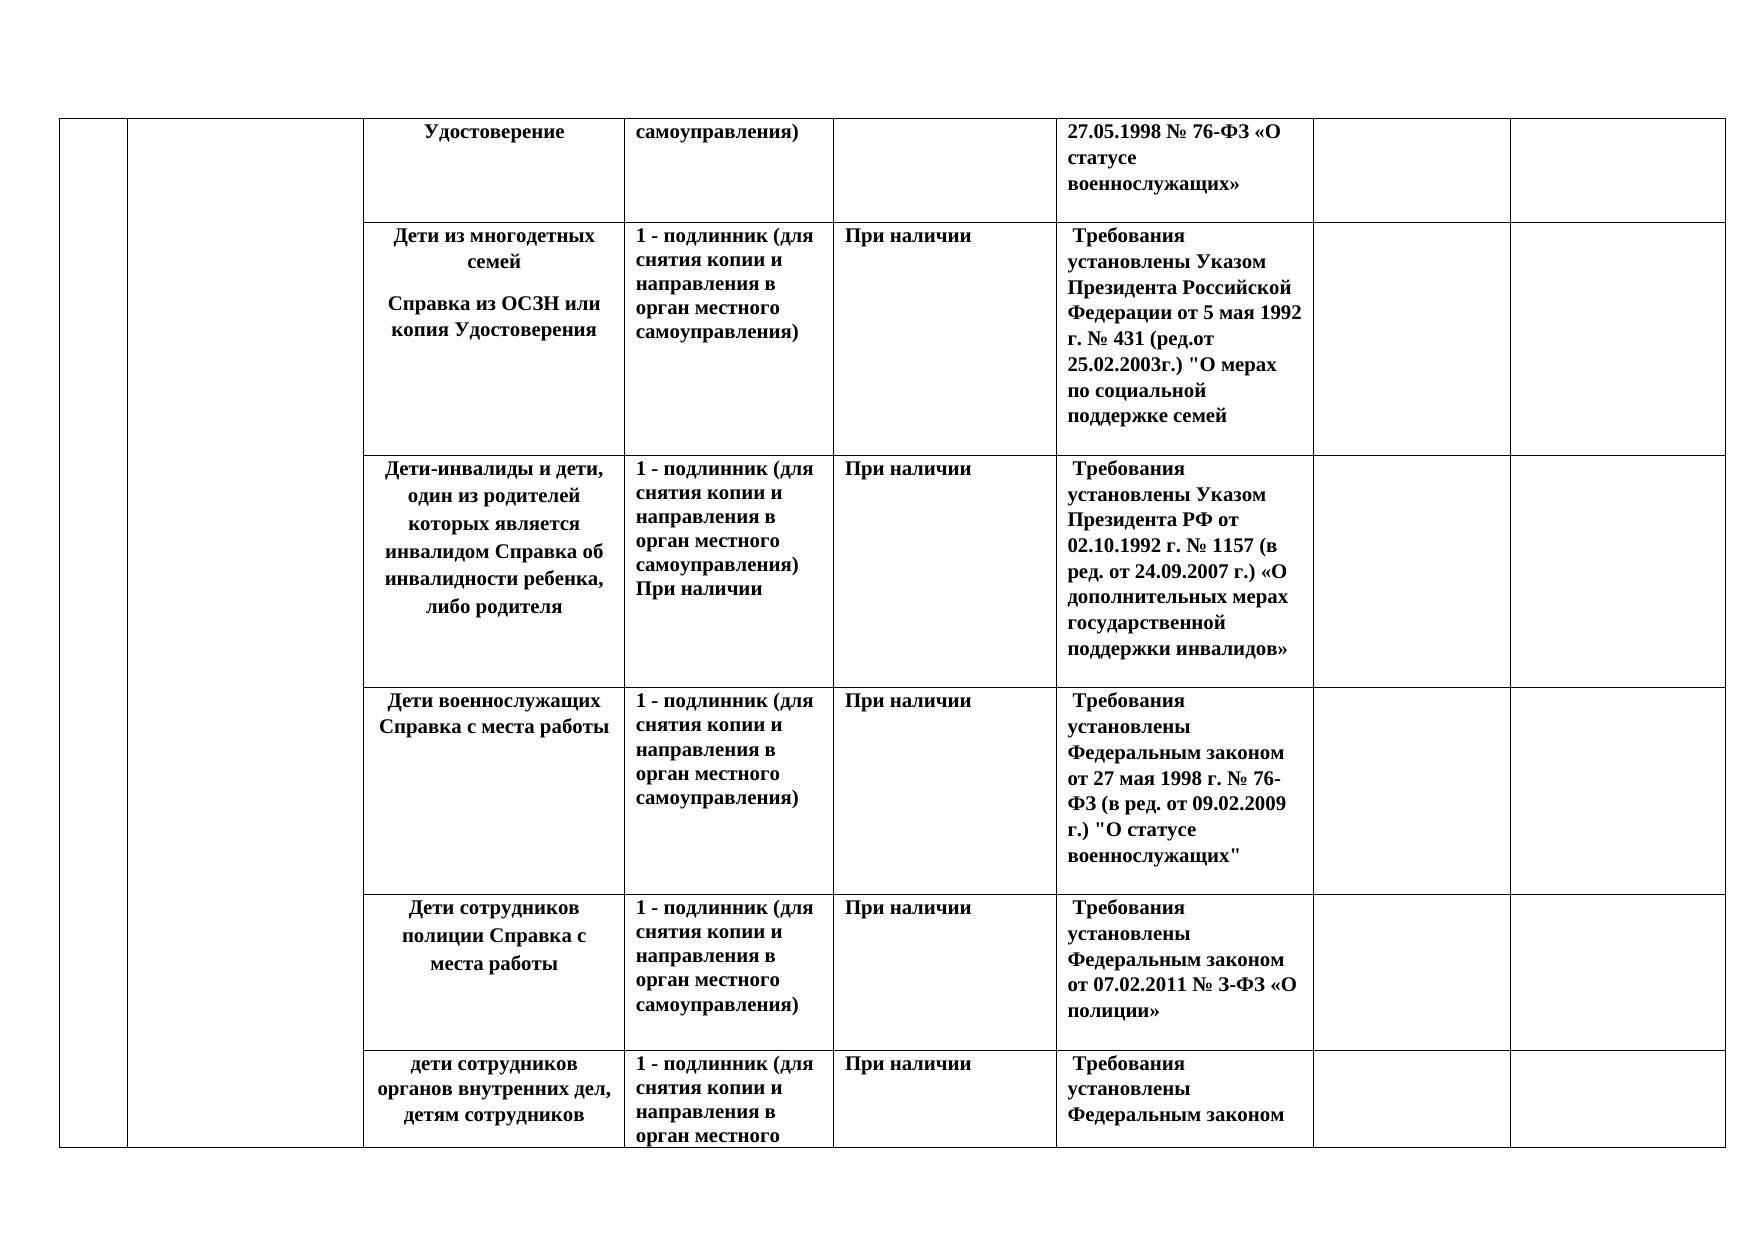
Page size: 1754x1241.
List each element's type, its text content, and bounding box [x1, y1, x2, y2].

table_cell При наличии [834, 895, 1056, 1049]
table_cell [1511, 119, 1725, 222]
table_cell При наличии [834, 688, 1056, 894]
table_cell [834, 119, 1056, 222]
table_cell Дети-инвалиды и дети, один из родителей которых является инвалидом Справка об инвалидности ребенка, либо родителя [364, 456, 624, 687]
table_cell 1 - подлинник (для снятия копии и направления в орган местного самоуправления) [625, 223, 833, 455]
table_cell Требования установлены Указом Президента Российской Федерации от 5 мая 1992 г. № 431 (ред.от 25.02.2003г.) "О мерах по социальной поддержке семей [1057, 223, 1313, 455]
table_cell дети сотрудников органов внутренних дел, детям сотрудников [364, 1051, 624, 1147]
table_cell 27.05.1998 № 76-ФЗ «О статусе военнослужащих» [1057, 119, 1313, 222]
table_cell [1511, 1051, 1725, 1147]
table_cell 1 - подлинник (для снятия копии и направления в орган местного самоуправления) При наличии [625, 456, 833, 687]
table_cell Удостоверение [364, 119, 624, 222]
table_cell [1314, 456, 1510, 687]
table_cell Требования установлены Федеральным законом от 27 мая 1998 г. № 76-ФЗ (в ред. от 09.02.2009 г.) "О статусе военнослужащих" [1057, 688, 1313, 894]
table_cell При наличии [834, 1051, 1056, 1147]
table_cell самоуправления) [625, 119, 833, 222]
table_cell [1314, 223, 1510, 455]
table_cell [1511, 223, 1725, 455]
table_cell Дети сотрудников полиции Справка с места работы [364, 895, 624, 1049]
table_cell [1511, 895, 1725, 1049]
table_cell Дети военнослужащих Справка с места работы [364, 688, 624, 894]
table_cell Требования установлены Указом Президента РФ от 02.10.1992 г. № 1157 (в ред. от 24.09.2007 г.) «О дополнительных мерах государственной поддержки инвалидов» [1057, 456, 1313, 687]
table_cell [1314, 119, 1510, 222]
table_cell Требования установлены Федеральным законом от 07.02.2011 № З-ФЗ «О полиции» [1057, 895, 1313, 1049]
table_cell [1511, 456, 1725, 687]
table_cell [1511, 688, 1725, 894]
table_cell 1 - подлинник (для снятия копии и направления в орган местного [625, 1051, 833, 1147]
table_cell [1314, 895, 1510, 1049]
table_cell Требования установлены Федеральным законом [1057, 1051, 1313, 1147]
table_cell Дети из многодетных семей Справка из ОСЗН или копия Удостоверения [364, 223, 624, 455]
table_cell [1314, 1051, 1510, 1147]
table_cell [1314, 688, 1510, 894]
table_cell 1 - подлинник (для снятия копии и направления в орган местного самоуправления) [625, 895, 833, 1049]
table_cell При наличии [834, 456, 1056, 687]
table_cell При наличии [834, 223, 1056, 455]
table_cell 1 - подлинник (для снятия копии и направления в орган местного самоуправления) [625, 688, 833, 894]
